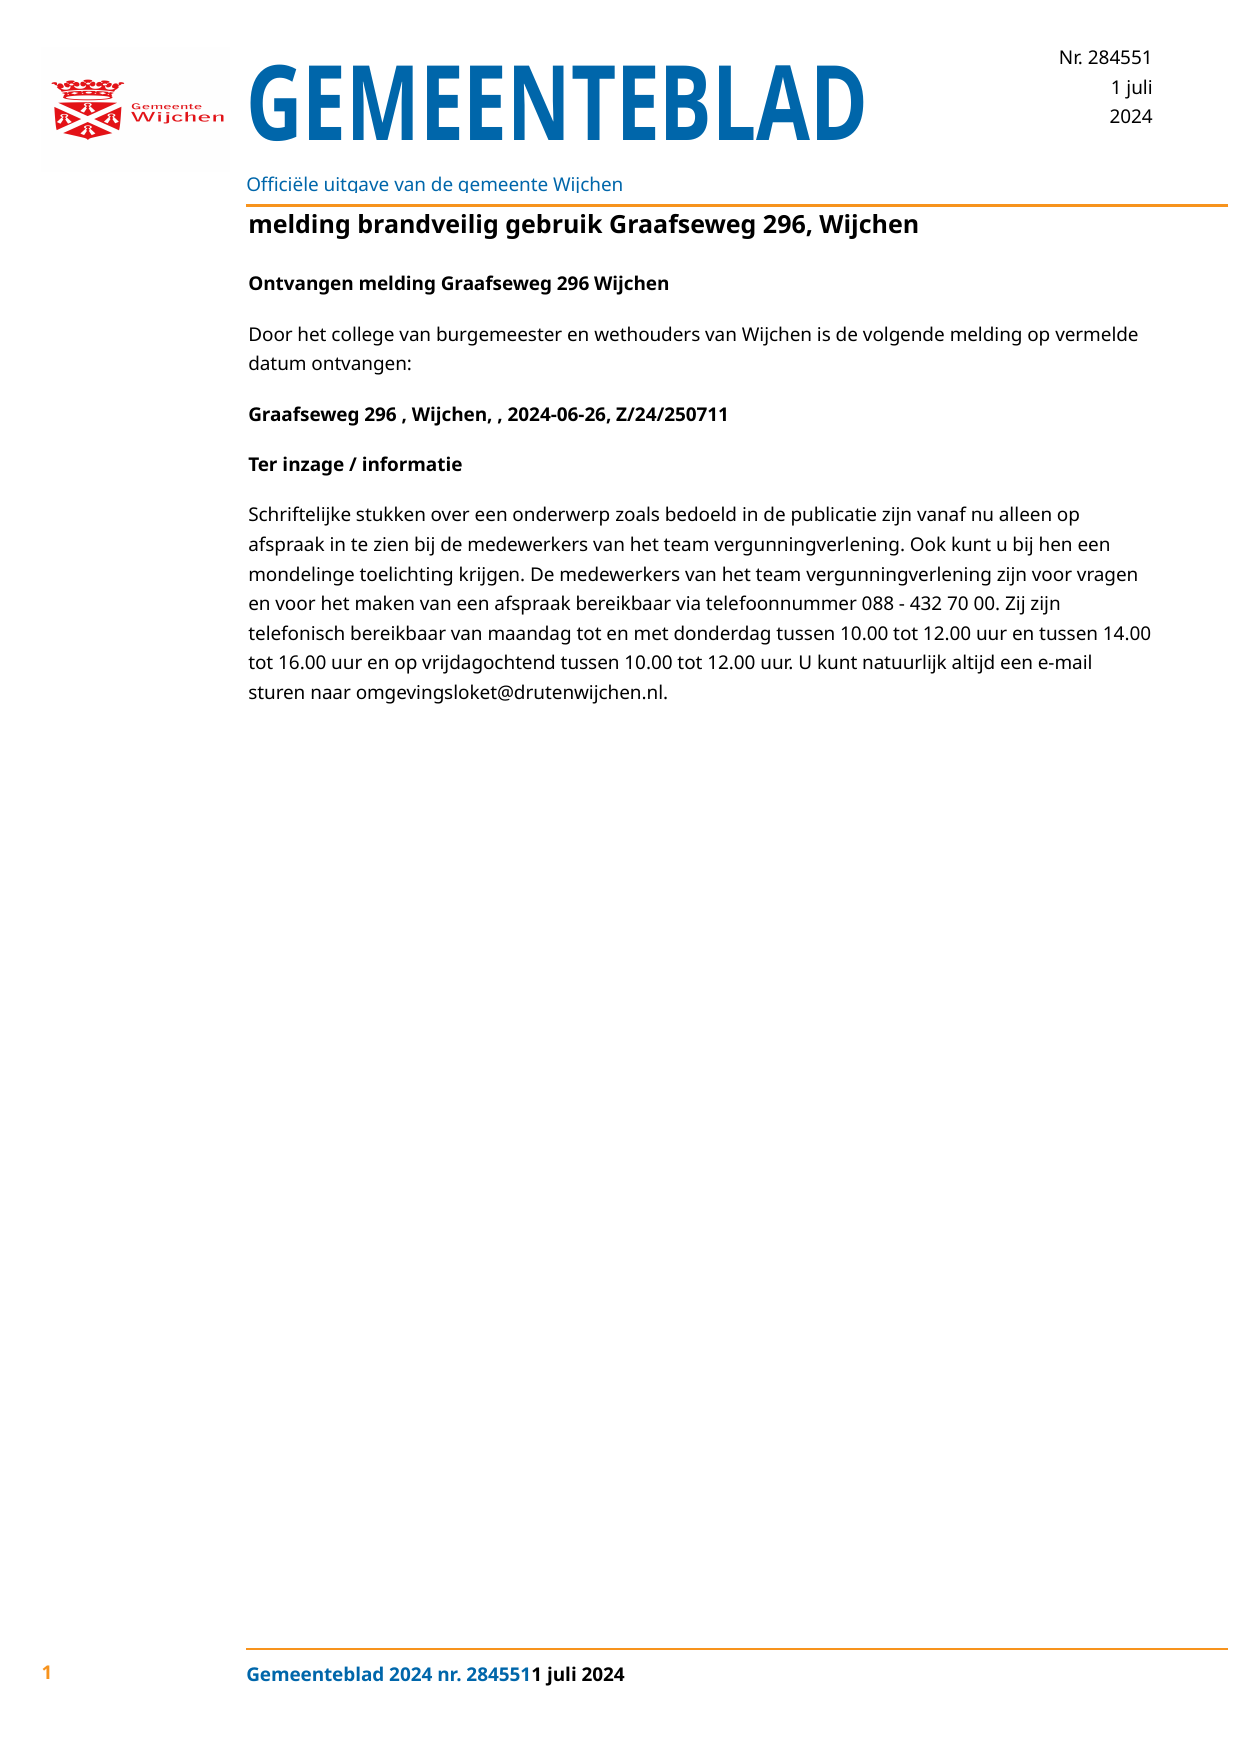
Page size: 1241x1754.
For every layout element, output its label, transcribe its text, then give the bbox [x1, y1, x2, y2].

text Door het college van burgemeester en wethouders van Wijchen is de volgende melding op vermelde datum ontvangen: [248, 321, 1152, 376]
picture [41, 47, 231, 172]
text Schriftelijke stukken over een onderwerp zoals bedoeld in de publicatie zijn vanaf nu alleen op afspraak in te zien bij de medewerkers van het team vergunningverlening. Ook kunt u bij hen een mondelinge toelichting krijgen. De medewerkers van het team vergunningverlening zijn voor vragen en voor het maken van een afspraak bereikbaar via telefoonnummer 088 - 432 70 00. Zij zijn telefonisch bereikbaar van maandag tot en met donderdag tussen 10.00 tot 12.00 uur en tussen 14.00 tot 16.00 uur en op vrijdagochtend tussen 10.00 tot 12.00 uur. U kunt natuurlijk altijd een e-mail sturen naar omgevingsloket@drutenwijchen.nl. [248, 502, 1152, 705]
text Ontvangen melding Graafseweg 296 Wijchen [248, 270, 1152, 296]
text melding brandveilig gebruik Graafseweg 296, Wijchen [248, 207, 1152, 241]
text Graafseweg 296 , Wijchen, , 2024-06-26, Z/24/250711 [248, 401, 1152, 426]
text Ter inzage / informatie [248, 451, 1152, 477]
